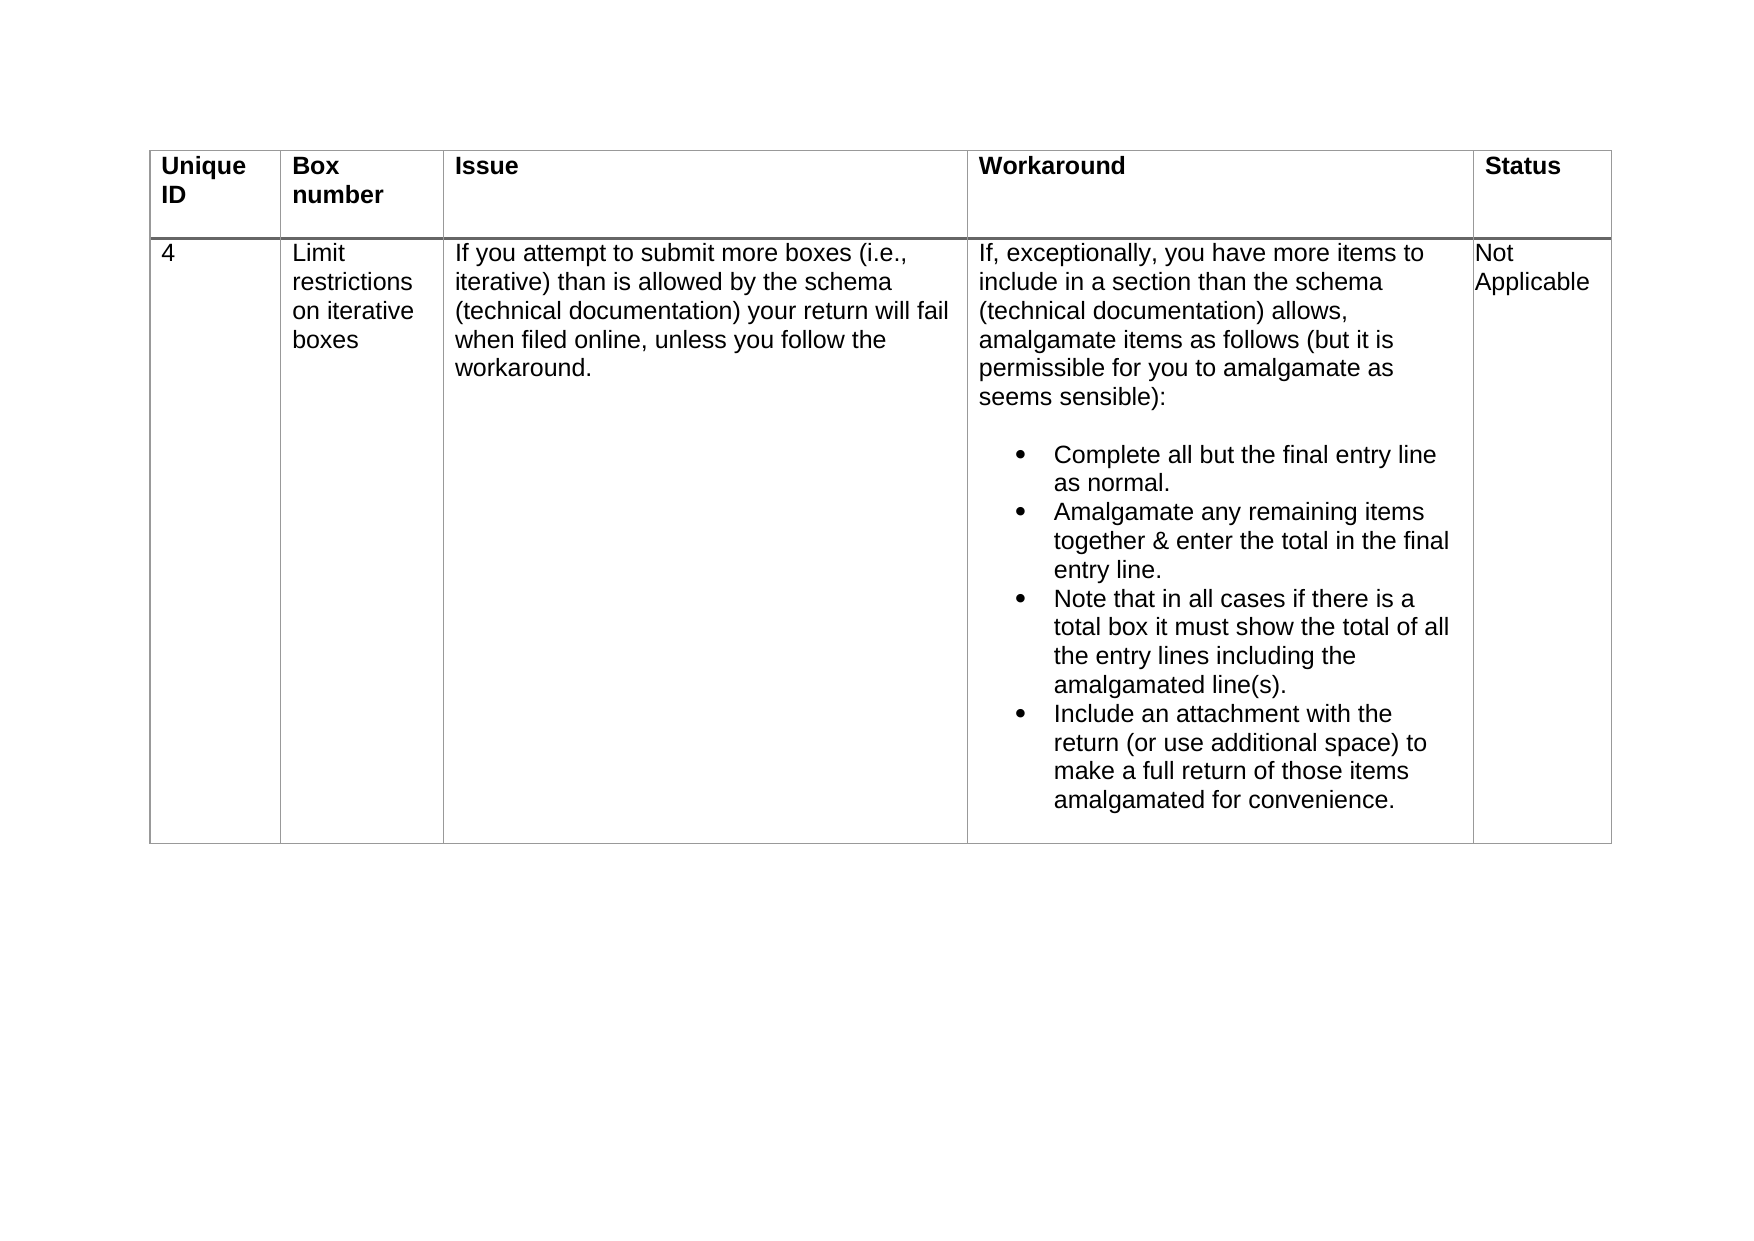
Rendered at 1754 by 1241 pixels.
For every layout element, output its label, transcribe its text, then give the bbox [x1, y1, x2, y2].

table_header Workaround [968, 151, 1473, 237]
table_cell 4 [151, 240, 280, 842]
table_cell Not Applicable [1474, 240, 1611, 842]
table_header Issue [444, 151, 967, 237]
table_header Status [1474, 151, 1611, 237]
table_header Unique ID [151, 151, 280, 237]
table_cell If, exceptionally, you have more items to include in a section than the schema (technical documentation) allows, amalgamate items as follows (but it is permissible for you to amalgamate as seems sensible): Complete all but the final entry line as normal. Amalgamate any remaining items together & enter the total in the final entry line. Note that in all cases if there is a total box it must show the total of all the entry lines including the amalgamated line(s). Include an attachment with the return (or use additional space) to make a full return of those items amalgamated for convenience. [968, 240, 1473, 842]
table_cell If you attempt to submit more boxes (i.e., iterative) than is allowed by the schema (technical documentation) your return will fail when filed online, unless you follow the workaround. [444, 240, 967, 842]
table_cell Limit restrictions on iterative boxes [281, 240, 443, 842]
table_header Box number [281, 151, 443, 237]
